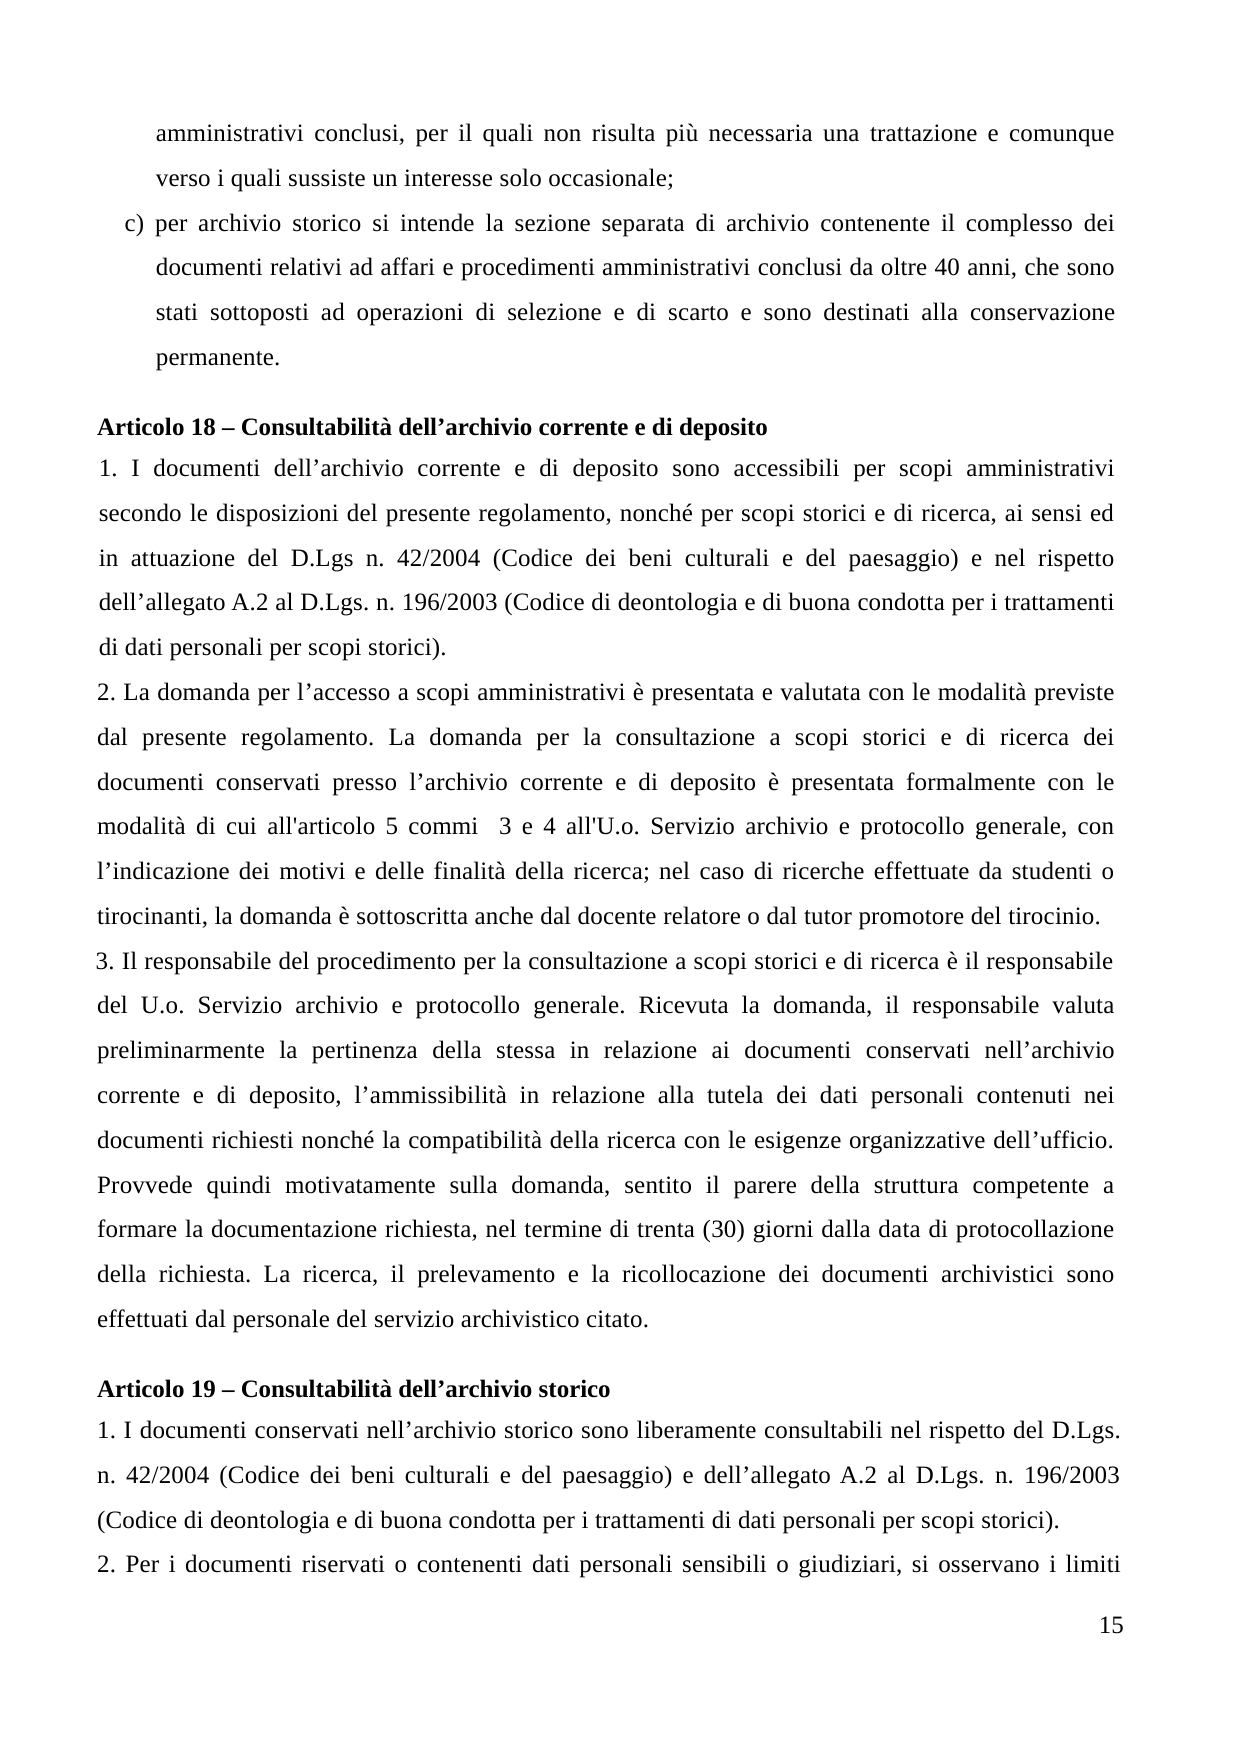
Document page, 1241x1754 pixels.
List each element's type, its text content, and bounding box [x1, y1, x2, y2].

text 2. La domanda per l’accesso a scopi amministrativi è presentata e valutata con le modalità previste dal presente regolamento. La domanda per la consultazione a scopi storici e di ricerca dei documenti conservati presso l’archivio corrente e di deposito è presentata formalmente con le modalità di cui all'articolo 5 commi 3 e 4 all'U.o. Servizio archivio e protocollo generale, con l’indicazione dei motivi e delle finalità della ricerca; nel caso di ricerche effettuate da studenti o tirocinanti, la domanda è sottoscritta anche dal docente relatore o dal tutor promotore del tirocinio. [97, 677, 1117, 930]
text c) per archivio storico si intende la sezione separata di archivio contenente il complesso dei documenti relativi ad affari e procedimenti amministrativi conclusi da oltre 40 anni, che sono stati sottoposti ad operazioni di selezione e di scarto e sono destinati alla conservazione permanente. [124, 208, 1118, 371]
text 1. I documenti dell’archivio corrente e di deposito sono accessibili per scopi amministrativi secondo le disposizioni del presente regolamento, nonché per scopi storici e di ricerca, ai sensi ed in attuazione del D.Lgs n. 42/2004 (Codice dei beni culturali e del paesaggio) e nel rispetto dell’allegato A.2 al D.Lgs. n. 196/2003 (Codice di deontologia e di buona condotta per i trattamenti di dati personali per scopi storici). [98, 453, 1117, 661]
subtitle Articolo 19 – Consultabilità dell’archivio storico [97, 1374, 1123, 1403]
text 3. Il responsabile del procedimento per la consultazione a scopi storici e di ricerca è il responsabile del U.o. Servizio archivio e protocollo generale. Ricevuta la domanda, il responsabile valuta preliminarmente la pertinenza della stessa in relazione ai documenti conservati nell’archivio corrente e di deposito, l’ammissibilità in relazione alla tutela dei dati personali contenuti nei documenti richiesti nonché la compatibilità della ricerca con le esigenze organizzative dell’ufficio. Provvede quindi motivatamente sulla domanda, sentito il parere della struttura competente a formare la documentazione richiesta, nel termine di trenta (30) giorni dalla data di protocollazione della richiesta. La ricerca, il prelevamento e la ricollocazione dei documenti archivistici sono effettuati dal personale del servizio archivistico citato. [95, 946, 1117, 1333]
subtitle Articolo 18 – Consultabilità dell’archivio corrente e di deposito [97, 412, 1123, 441]
text 1. I documenti conservati nell’archivio storico sono liberamente consultabili nel rispetto del D.Lgs. n. 42/2004 (Codice dei beni culturali e del paesaggio) e dell’allegato A.2 al D.Lgs. n. 196/2003 (Codice di deontologia e di buona condotta per i trattamenti di dati personali per scopi storici). [97, 1415, 1123, 1533]
text amministrativi conclusi, per il quali non risulta più necessaria una trattazione e comunque verso i quali sussiste un interesse solo occasionale; [124, 118, 1118, 192]
text 2. Per i documenti riservati o contenenti dati personali sensibili o giudiziari, si osservano i limiti [97, 1549, 1123, 1578]
